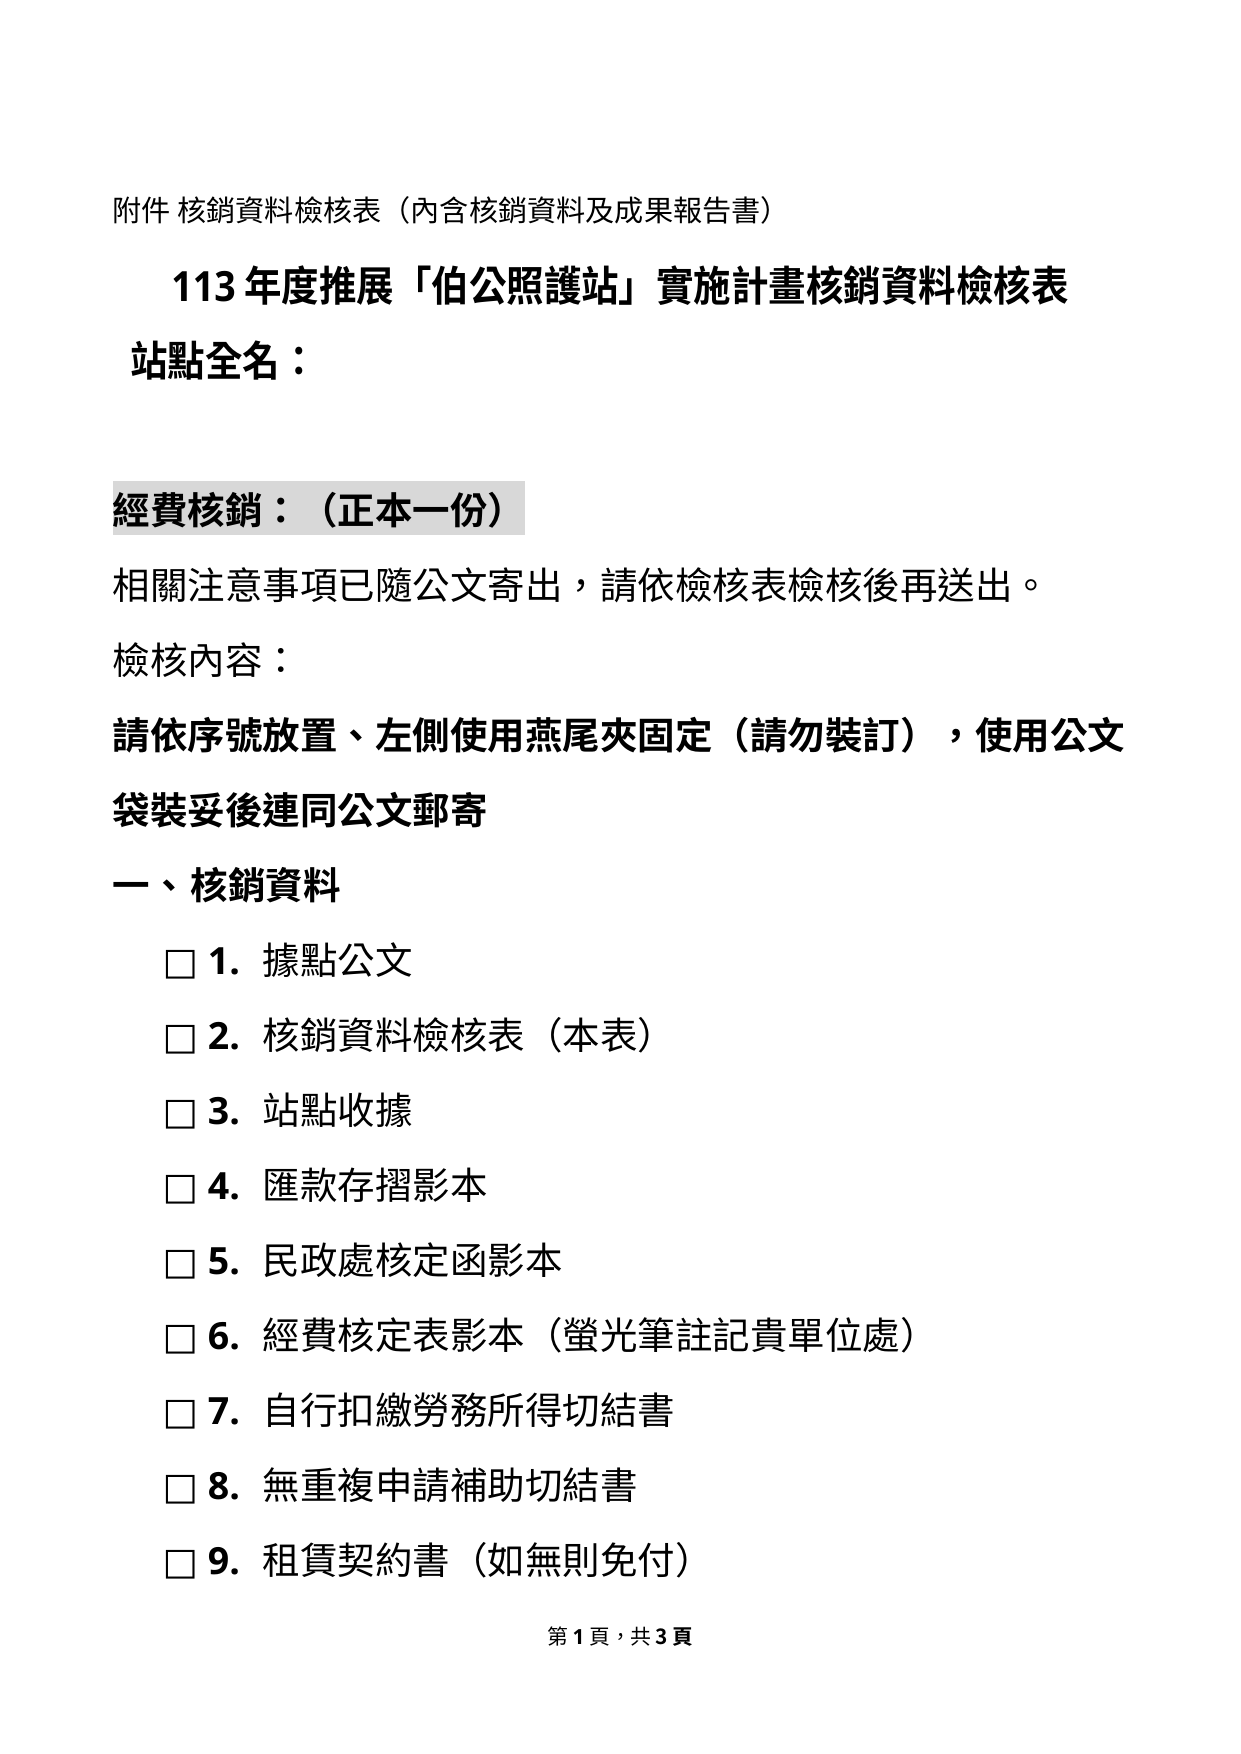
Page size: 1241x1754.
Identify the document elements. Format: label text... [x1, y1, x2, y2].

list 經費核定表影本（螢光筆註記貴單位處） [162, 1289, 1128, 1364]
text 相關注意事項已隨公文寄出，請依檢核表檢核後再送出。 [112, 539, 1128, 614]
list 據點公文 [162, 914, 1128, 989]
list 核銷資料 [112, 839, 1128, 914]
list 自行扣繳勞務所得切結書 [162, 1364, 1128, 1439]
list 無重複申請補助切結書 [162, 1439, 1128, 1514]
list 核銷資料檢核表（本表） [162, 989, 1128, 1064]
text 站點全名： [112, 314, 1128, 389]
list 民政處核定函影本 [162, 1214, 1128, 1289]
text 經費核銷：（正本一份） [112, 464, 1128, 539]
text 113年度推展「伯公照護站」實施計畫核銷資料檢核表 [112, 239, 1128, 314]
list 站點收據 [162, 1064, 1128, 1139]
list 租賃契約書（如無則免付） [162, 1514, 1128, 1589]
text 附件 核銷資料檢核表（內含核銷資料及成果報告書） [112, 164, 1128, 239]
list 匯款存摺影本 [162, 1139, 1128, 1214]
text 檢核內容： [112, 614, 1128, 689]
text 請依序號放置、左側使用燕尾夾固定（請勿裝訂），使用公文袋裝妥後連同公文郵寄 [112, 689, 1128, 839]
